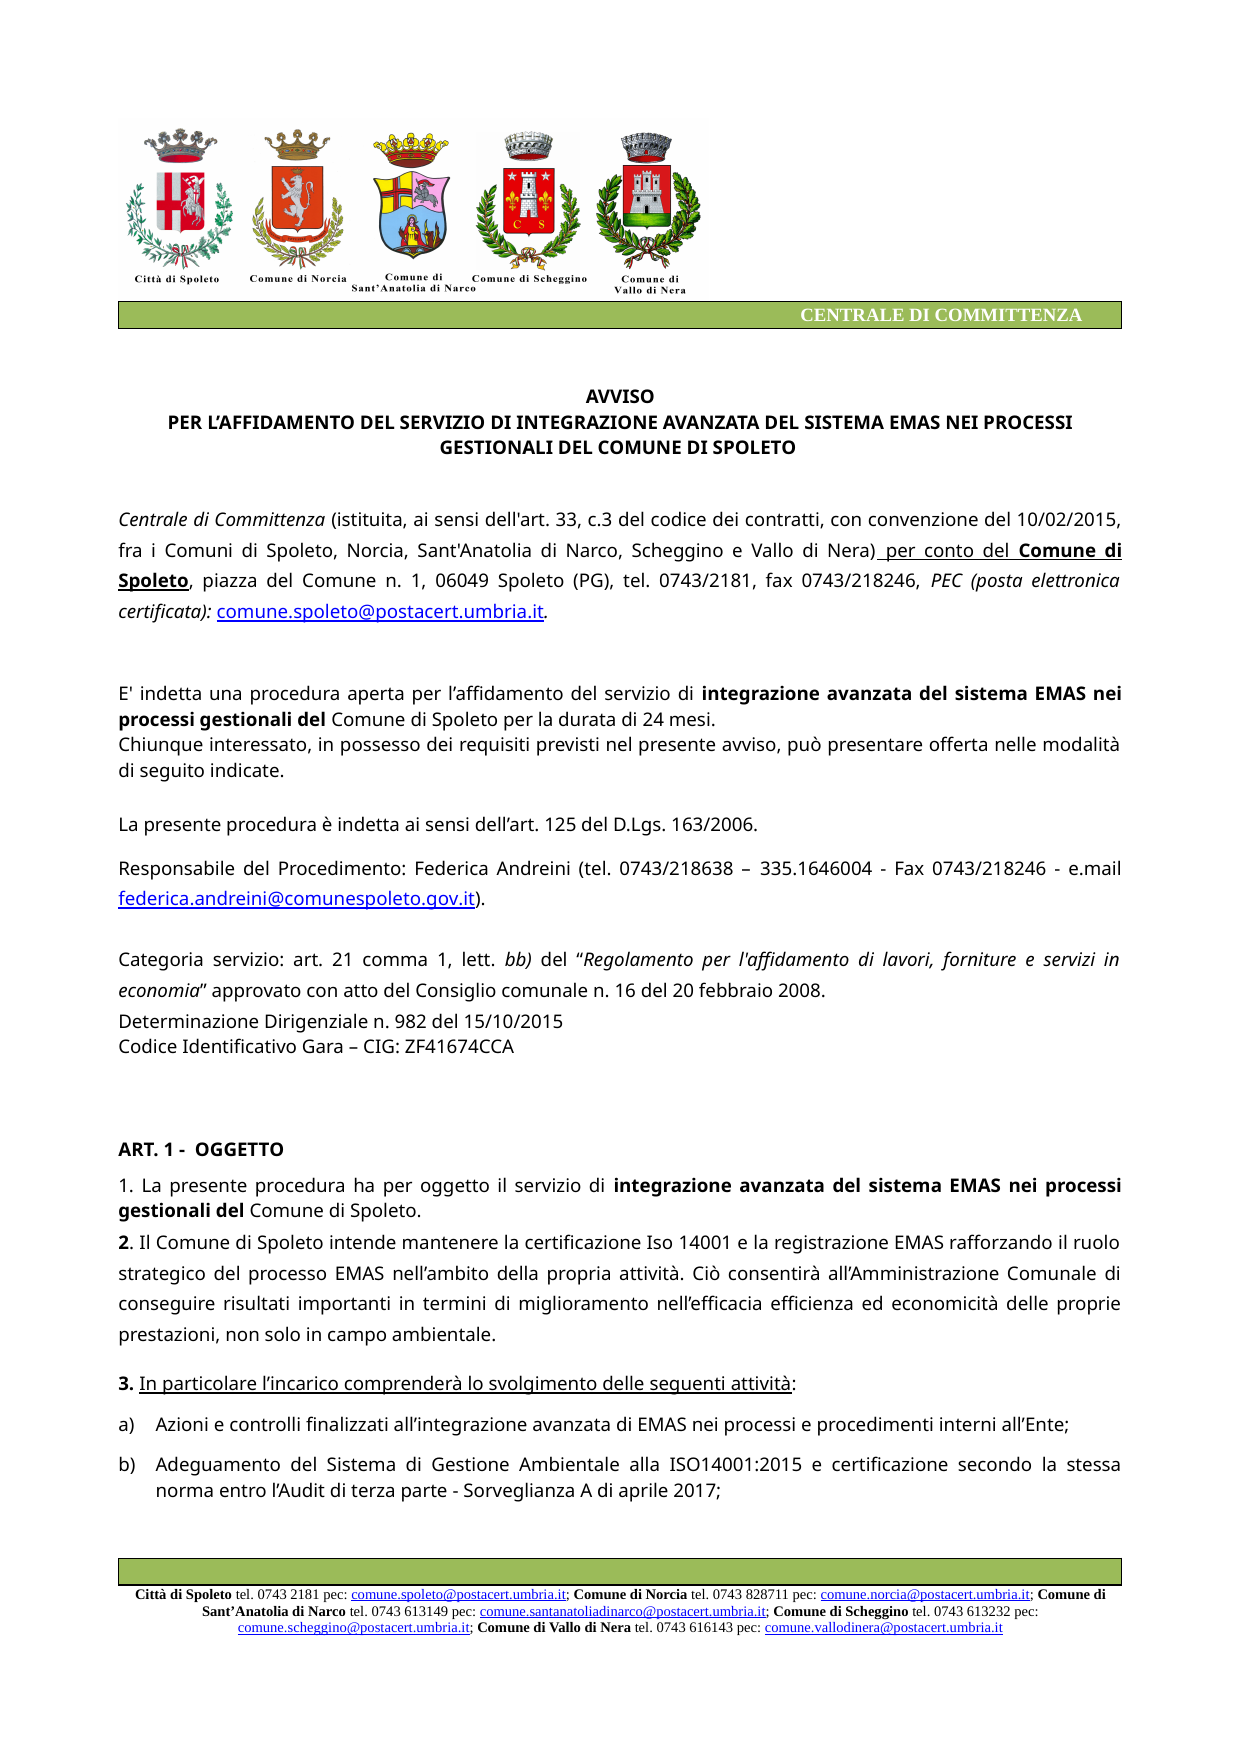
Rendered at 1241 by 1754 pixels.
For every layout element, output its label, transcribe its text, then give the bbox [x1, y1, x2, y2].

text E' indetta una procedura aperta per l’affidamento del servizio di integrazione avanzata del sistema EMAS nei processi gestionali del Comune di Spoleto per la durata di 24 mesi. [118, 681, 1122, 732]
text Categoria servizio: art. 21 comma 1, lett. bb) del “Regolamento per l'affidamento di lavori, forniture e servizi in economia” approvato con atto del Consiglio comunale n. 16 del 20 febbraio 2008. [118, 947, 1122, 1003]
text Centrale di Committenza (istituita, ai sensi dell'art. 33, c.3 del codice dei contratti, con convenzione del 10/02/2015, fra i Comuni di Spoleto, Norcia, Sant'Anatolia di Narco, Scheggino e Vallo di Nera) per conto del Comune di Spoleto, piazza del Comune n. 1, 06049 Spoleto (PG), tel. 0743/2181, fax 0743/218246, PEC (posta elettronica certificata): comune.spoleto@postacert.umbria.it. [118, 507, 1122, 624]
picture [118, 118, 709, 301]
text Chiunque interessato, in possesso dei requisiti previsti nel presente avviso, può presentare offerta nelle modalità di seguito indicate. [118, 732, 1122, 783]
list Azioni e controlli finalizzati all’integrazione avanzata di EMAS nei processi e procedimenti interni all’Ente; [118, 1411, 1122, 1437]
text Responsabile del Procedimento: Federica Andreini (tel. 0743/218638 – 335.1646004 - Fax 0743/218246 - e.mail federica.andreini@comunespoleto.gov.it). [118, 855, 1122, 911]
text Determinazione Dirigenziale n. 982 del 15/10/2015 [118, 1008, 1122, 1033]
text AVVISO [118, 384, 1122, 409]
text 3. In particolare l’incarico comprenderà lo svolgimento delle seguenti attività: [118, 1371, 1122, 1396]
text PER L’AFFIDAMENTO DEL SERVIZIO DI INTEGRAZIONE AVANZATA DEL SISTEMA EMAS NEI PROCESSI GESTIONALI DEL COMUNE DI SPOLETO [118, 409, 1122, 460]
text 1. La presente procedura ha per oggetto il servizio di integrazione avanzata del sistema EMAS nei processi gestionali del Comune di Spoleto. [118, 1172, 1122, 1223]
text Codice Identificativo Gara – CIG: ZF41674CCA [118, 1033, 1122, 1059]
text La presente procedura è indetta ai sensi dell’art. 125 del D.Lgs. 163/2006. [118, 812, 1122, 837]
list Adeguamento del Sistema di Gestione Ambientale alla ISO14001:2015 e certificazione secondo la stessa norma entro l’Audit di terza parte - Sorveglianza A di aprile 2017; [118, 1452, 1122, 1503]
text ART. 1 - OGGETTO [118, 1136, 1122, 1162]
text 2. Il Comune di Spoleto intende mantenere la certificazione Iso 14001 e la registrazione EMAS rafforzando il ruolo strategico del processo EMAS nell’ambito della propria attività. Ciò consentirà all’Amministrazione Comunale di conseguire risultati importanti in termini di miglioramento nell’efficacia efficienza ed economicità delle proprie prestazioni, non solo in campo ambientale. [118, 1229, 1122, 1347]
